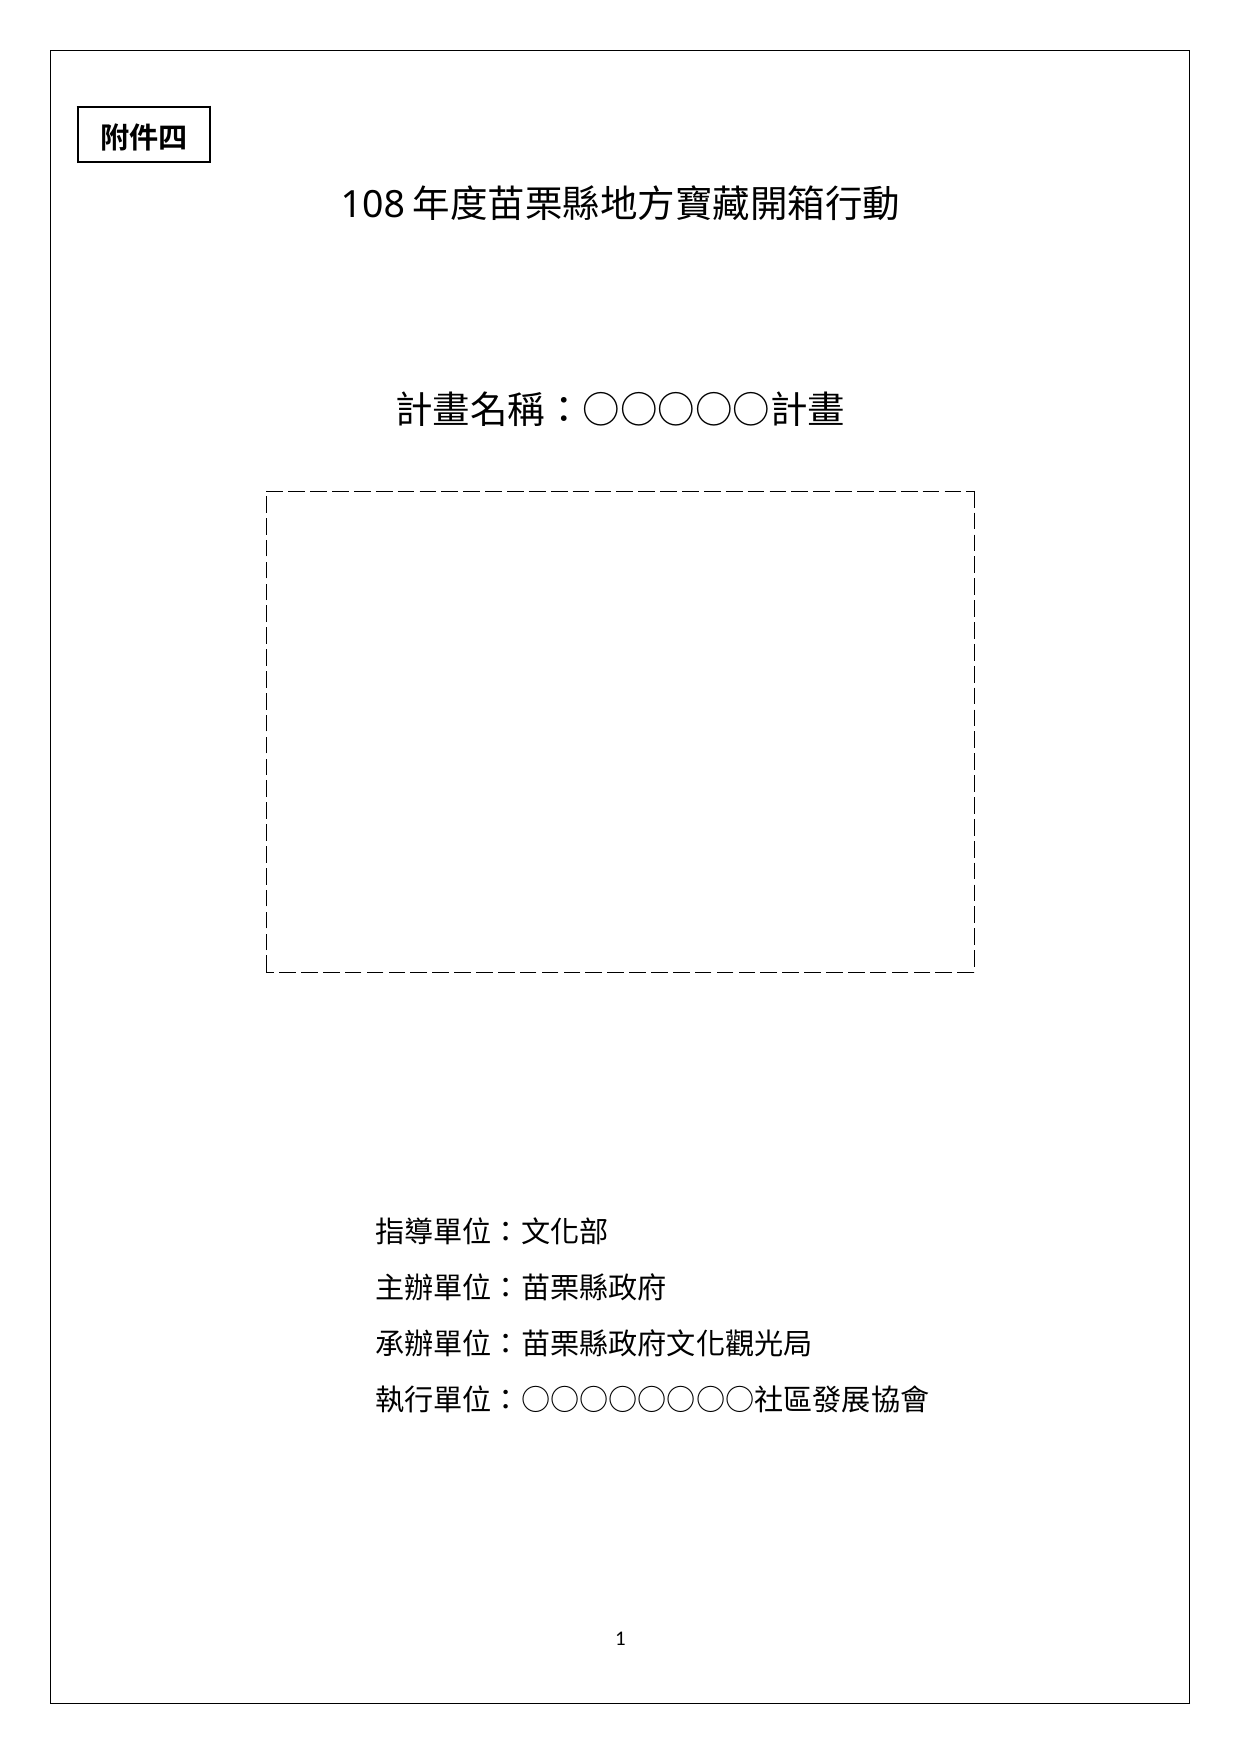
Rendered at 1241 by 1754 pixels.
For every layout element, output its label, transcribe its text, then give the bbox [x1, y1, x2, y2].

text 附件四 [94, 115, 194, 154]
text 執行單位：○○○○○○○○社區發展協會 [375, 1366, 1128, 1422]
text 計畫名稱：○○○○○計畫 [112, 378, 1128, 434]
text 承辦單位：苗栗縣政府文化觀光局 [375, 1309, 1128, 1366]
text 主辦單位：苗栗縣政府 [375, 1253, 1128, 1309]
text 108年度苗栗縣地方寶藏開箱行動 [112, 172, 1128, 228]
text 指導單位：文化部 [375, 1197, 1128, 1253]
